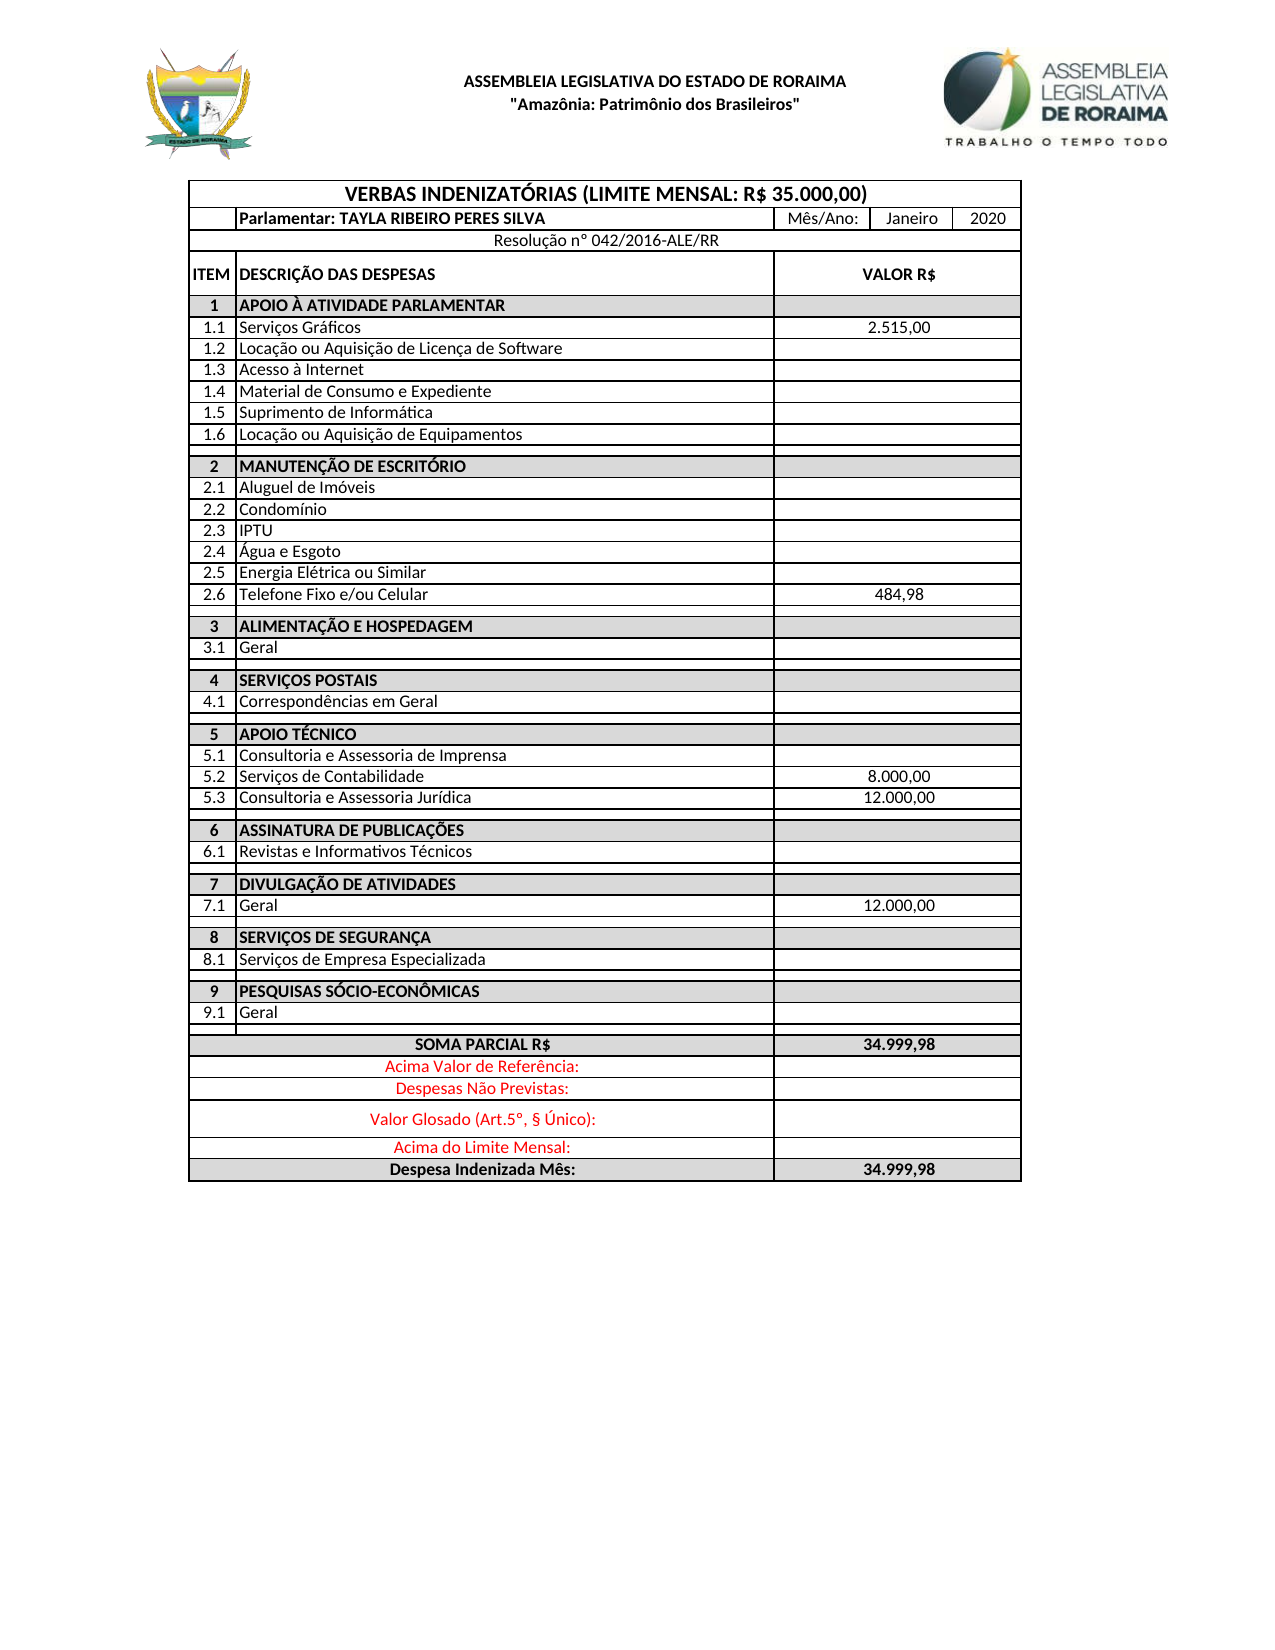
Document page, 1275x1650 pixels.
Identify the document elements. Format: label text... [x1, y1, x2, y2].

table_cell APOIO À ATIVIDADE PARLAMENTAR [237, 296, 773, 316]
table_cell Locação ou Aquisição de Equipamentos [237, 425, 773, 444]
table_cell 12.000,00 [775, 789, 1020, 808]
table_cell IPTU [237, 521, 773, 541]
table_cell 9.1 [190, 1003, 235, 1023]
table_cell SOMA PARCIAL R$ [190, 1036, 773, 1055]
table_cell [775, 296, 1020, 316]
table_cell 2 [190, 457, 235, 477]
table_cell 6.1 [190, 842, 235, 862]
table_cell [775, 821, 1020, 841]
table_cell Serviços de Empresa Especializada [237, 950, 773, 969]
text ASSEMBLEIA LEGISLATIVA DO ESTADO DE RORAIMA [462, 70, 848, 92]
table_cell APOIO TÉCNICO [237, 725, 773, 744]
table_cell [775, 1025, 1020, 1034]
table_cell [775, 1138, 1020, 1158]
table_cell [775, 971, 1020, 980]
table_cell 4 [190, 671, 235, 691]
table_cell 1.5 [190, 403, 235, 423]
table_cell [237, 917, 773, 927]
table_cell Material de Consumo e Expediente [237, 382, 773, 402]
table_cell Condomínio [237, 500, 773, 519]
table_cell Telefone Fixo e/ou Celular [237, 585, 773, 605]
table_header VERBAS INDENIZATÓRIAS (LIMITE MENSAL: R$ 35.000,00) [190, 181, 1020, 207]
table_cell [775, 950, 1020, 969]
table_cell 9 [190, 982, 235, 1002]
table_cell Acima do Limite Mensal: [190, 1138, 773, 1158]
table_cell [775, 457, 1020, 477]
table_cell [775, 864, 1020, 873]
table_cell [775, 1078, 1020, 1099]
table_cell 3.1 [190, 639, 235, 658]
table_cell 8.1 [190, 950, 235, 969]
table_cell DIVULGAÇÃO DE ATIVIDADES [237, 875, 773, 894]
table_cell 2.4 [190, 542, 235, 562]
table_cell 7.1 [190, 896, 235, 916]
table_cell 2.3 [190, 521, 235, 541]
table_cell Correspondências em Geral [237, 692, 773, 712]
table_cell [237, 660, 773, 669]
table_cell [775, 606, 1020, 616]
table_cell 2.2 [190, 500, 235, 519]
table_cell 2020 [953, 208, 1020, 229]
table_cell [237, 864, 773, 873]
table_cell Acesso à Internet [237, 361, 773, 380]
table_cell [775, 660, 1020, 669]
table_cell [775, 875, 1020, 894]
table_cell [237, 446, 773, 455]
table_cell [775, 564, 1020, 583]
table_cell [775, 725, 1020, 744]
table_cell Aluguel de Imóveis [237, 478, 773, 498]
table_cell 5.1 [190, 746, 235, 766]
table_cell [190, 446, 235, 455]
table_cell Energia Elétrica ou Similar [237, 564, 773, 583]
table_cell Geral [237, 1003, 773, 1023]
table_cell [775, 361, 1020, 380]
table_cell [237, 1025, 773, 1034]
table_cell 1.4 [190, 382, 235, 402]
table_cell [190, 660, 235, 669]
table_cell 2.6 [190, 585, 235, 605]
table_cell Serviços Gráficos [237, 318, 773, 337]
table_cell [775, 446, 1020, 455]
table_cell 484,98 [775, 585, 1020, 605]
table_cell [190, 714, 235, 723]
table_cell [190, 810, 235, 819]
table_cell Consultoria e Assessoria de Imprensa [237, 746, 773, 766]
table_cell [775, 982, 1020, 1002]
table_cell [775, 1003, 1020, 1023]
table_cell [237, 714, 773, 723]
table_cell [190, 1025, 235, 1034]
table_cell ASSINATURA DE PUBLICAÇÕES [237, 821, 773, 841]
table_cell Geral [237, 896, 773, 916]
table_cell Acima Valor de Referência: [190, 1057, 773, 1077]
table_cell 1.3 [190, 361, 235, 380]
table_cell [237, 971, 773, 980]
table_cell ITEM [190, 252, 235, 295]
table_cell [775, 382, 1020, 402]
table_cell [190, 971, 235, 980]
table_cell [775, 500, 1020, 519]
table_cell 5.2 [190, 767, 235, 787]
table_cell Geral [237, 639, 773, 658]
table_cell 3 [190, 617, 235, 637]
table_cell [775, 478, 1020, 498]
table_cell ALIMENTAÇÃO E HOSPEDAGEM [237, 617, 773, 637]
table_cell [237, 810, 773, 819]
table_cell 2.5 [190, 564, 235, 583]
table_cell 2.1 [190, 478, 235, 498]
table_cell DESCRIÇÃO DAS DESPESAS [237, 252, 773, 295]
table_cell Mês/Ano: [775, 208, 869, 229]
table_cell Revistas e Informativos Técnicos [237, 842, 773, 862]
table_cell Consultoria e Assessoria Jurídica [237, 789, 773, 808]
table_cell [775, 542, 1020, 562]
table_cell Suprimento de Informática [237, 403, 773, 423]
table_cell 1.2 [190, 339, 235, 359]
table_cell VALOR R$ [775, 252, 1020, 295]
table_cell [775, 810, 1020, 819]
table_cell [237, 606, 773, 616]
table_cell [190, 208, 235, 229]
table_cell Água e Esgoto [237, 542, 773, 562]
table_cell Despesa Indenizada Mês: [190, 1159, 773, 1180]
table_cell [775, 842, 1020, 862]
table_cell Despesas Não Previstas: [190, 1078, 773, 1099]
table_cell [775, 1057, 1020, 1077]
table_cell Locação ou Aquisição de Licença de Software [237, 339, 773, 359]
table_cell 2.515,00 [775, 318, 1020, 337]
table_cell Resolução nº 042/2016-ALE/RR [190, 231, 1020, 250]
table_cell SERVIÇOS DE SEGURANÇA [237, 928, 773, 948]
table_cell PESQUISAS SÓCIO-ECONÔMICAS [237, 982, 773, 1002]
table_cell [775, 639, 1020, 658]
table_cell [775, 671, 1020, 691]
table_cell [775, 746, 1020, 766]
table_cell [190, 864, 235, 873]
table_cell [775, 521, 1020, 541]
table_cell 7 [190, 875, 235, 894]
table_cell 4.1 [190, 692, 235, 712]
table_cell 1.6 [190, 425, 235, 444]
table_cell [190, 606, 235, 616]
table_cell [775, 1101, 1020, 1136]
table_cell Valor Glosado (Art.5º, § Único): [190, 1101, 773, 1136]
table_cell 34.999,98 [775, 1159, 1020, 1180]
table_cell [775, 714, 1020, 723]
table_cell 1 [190, 296, 235, 316]
table_cell 6 [190, 821, 235, 841]
table_cell 5 [190, 725, 235, 744]
table_cell Parlamentar: TAYLA RIBEIRO PERES SILVA [237, 208, 773, 229]
table_cell [775, 692, 1020, 712]
table_cell MANUTENÇÃO DE ESCRITÓRIO [237, 457, 773, 477]
table_cell 1.1 [190, 318, 235, 337]
table_cell 8 [190, 928, 235, 948]
table_cell [190, 917, 235, 927]
table_cell [775, 617, 1020, 637]
table_cell 5.3 [190, 789, 235, 808]
table_cell [775, 339, 1020, 359]
table_cell [775, 403, 1020, 423]
table_cell 8.000,00 [775, 767, 1020, 787]
table_cell SERVIÇOS POSTAIS [237, 671, 773, 691]
table_cell [775, 425, 1020, 444]
table_cell 12.000,00 [775, 896, 1020, 916]
table_cell Janeiro [871, 208, 952, 229]
table_cell Serviços de Contabilidade [237, 767, 773, 787]
table_cell 34.999,98 [775, 1036, 1020, 1055]
text "Amazônia: Patrimônio dos Brasileiros" [462, 93, 848, 115]
table_cell [775, 917, 1020, 927]
table_cell [775, 928, 1020, 948]
